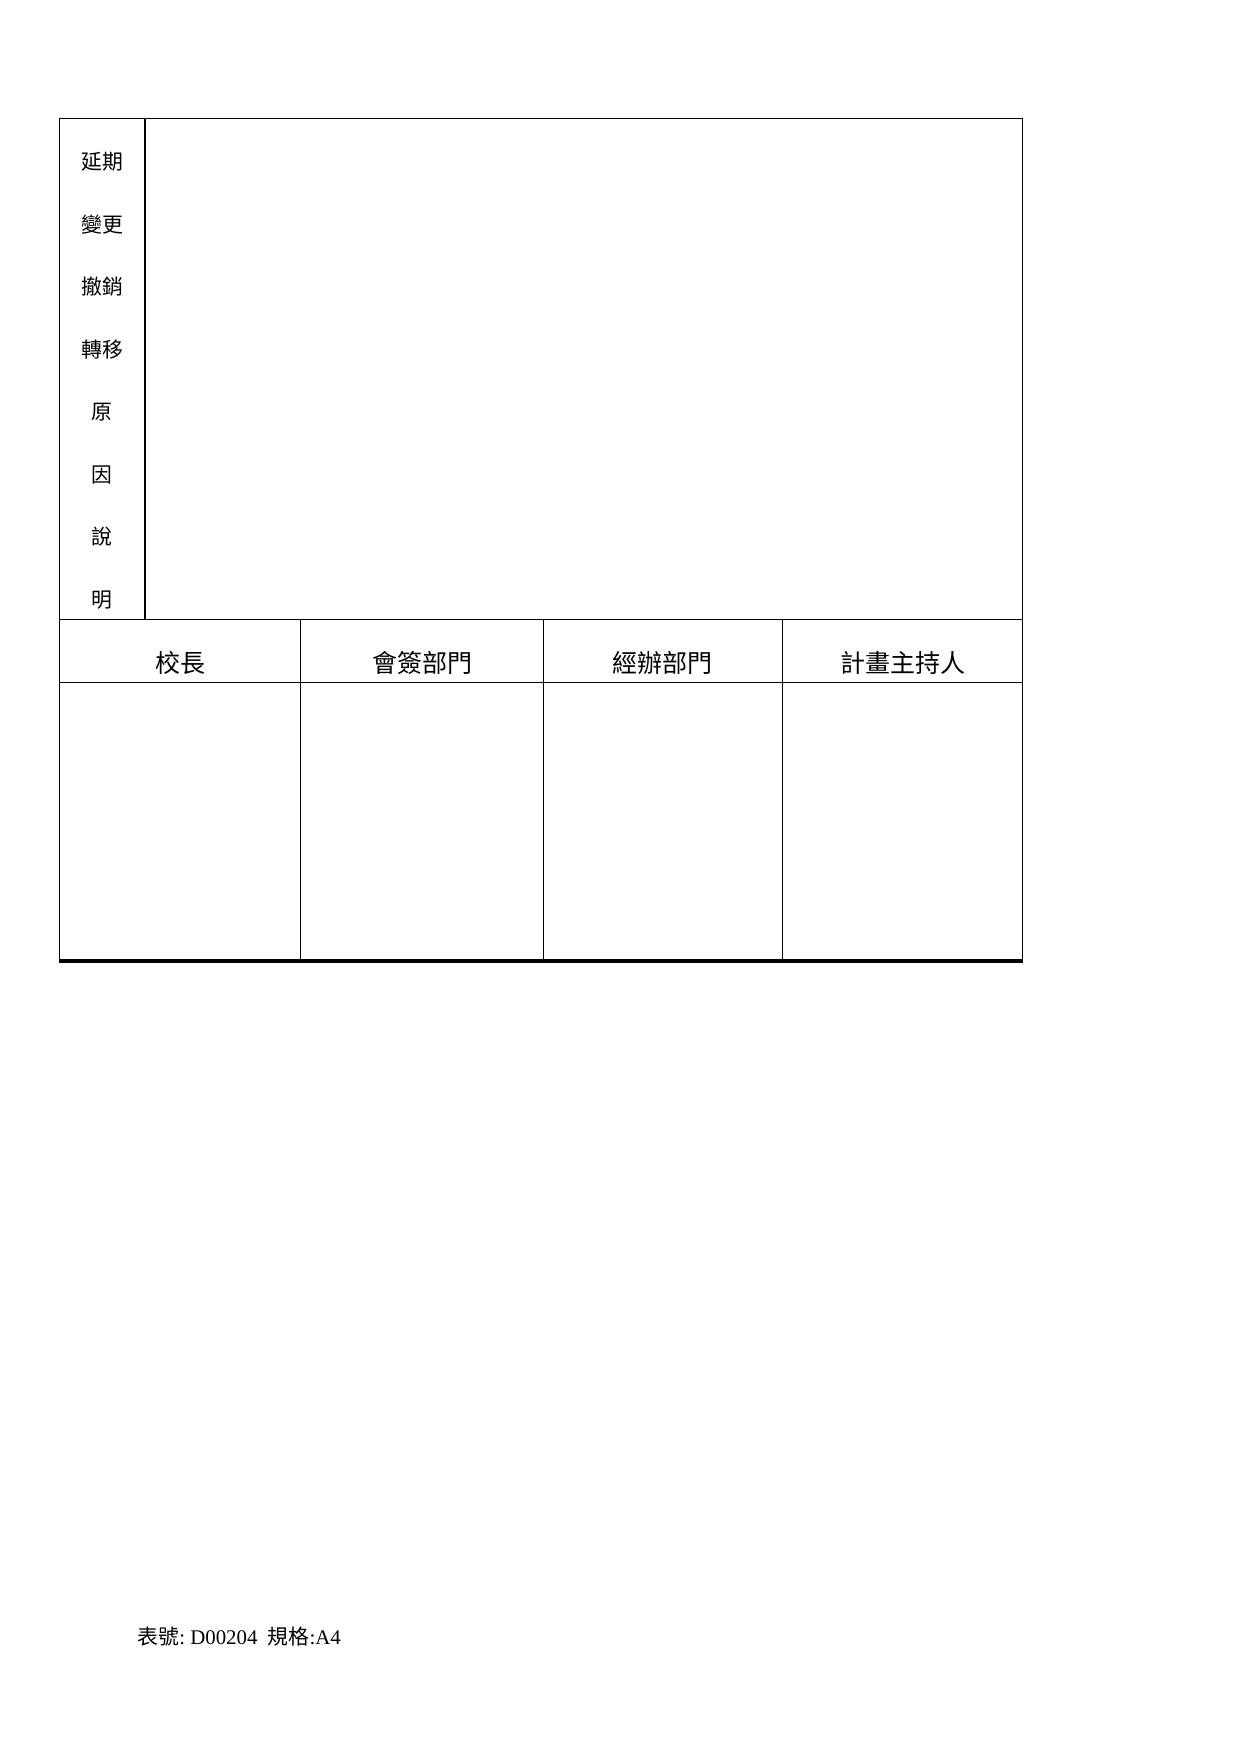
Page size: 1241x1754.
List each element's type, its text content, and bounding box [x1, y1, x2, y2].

table_cell [301, 683, 543, 959]
table_cell 經辦部門 [544, 620, 782, 682]
table_cell 延期 變更 撤銷 轉移 原 因 說 明 [60, 119, 144, 619]
table_cell 計畫主持人 [783, 620, 1022, 682]
table_cell [60, 683, 300, 959]
table_cell 會簽部門 [301, 620, 543, 682]
table_cell [544, 683, 782, 959]
table_cell [783, 683, 1022, 959]
table_cell 校長 [60, 620, 300, 682]
table_cell [146, 119, 1022, 619]
